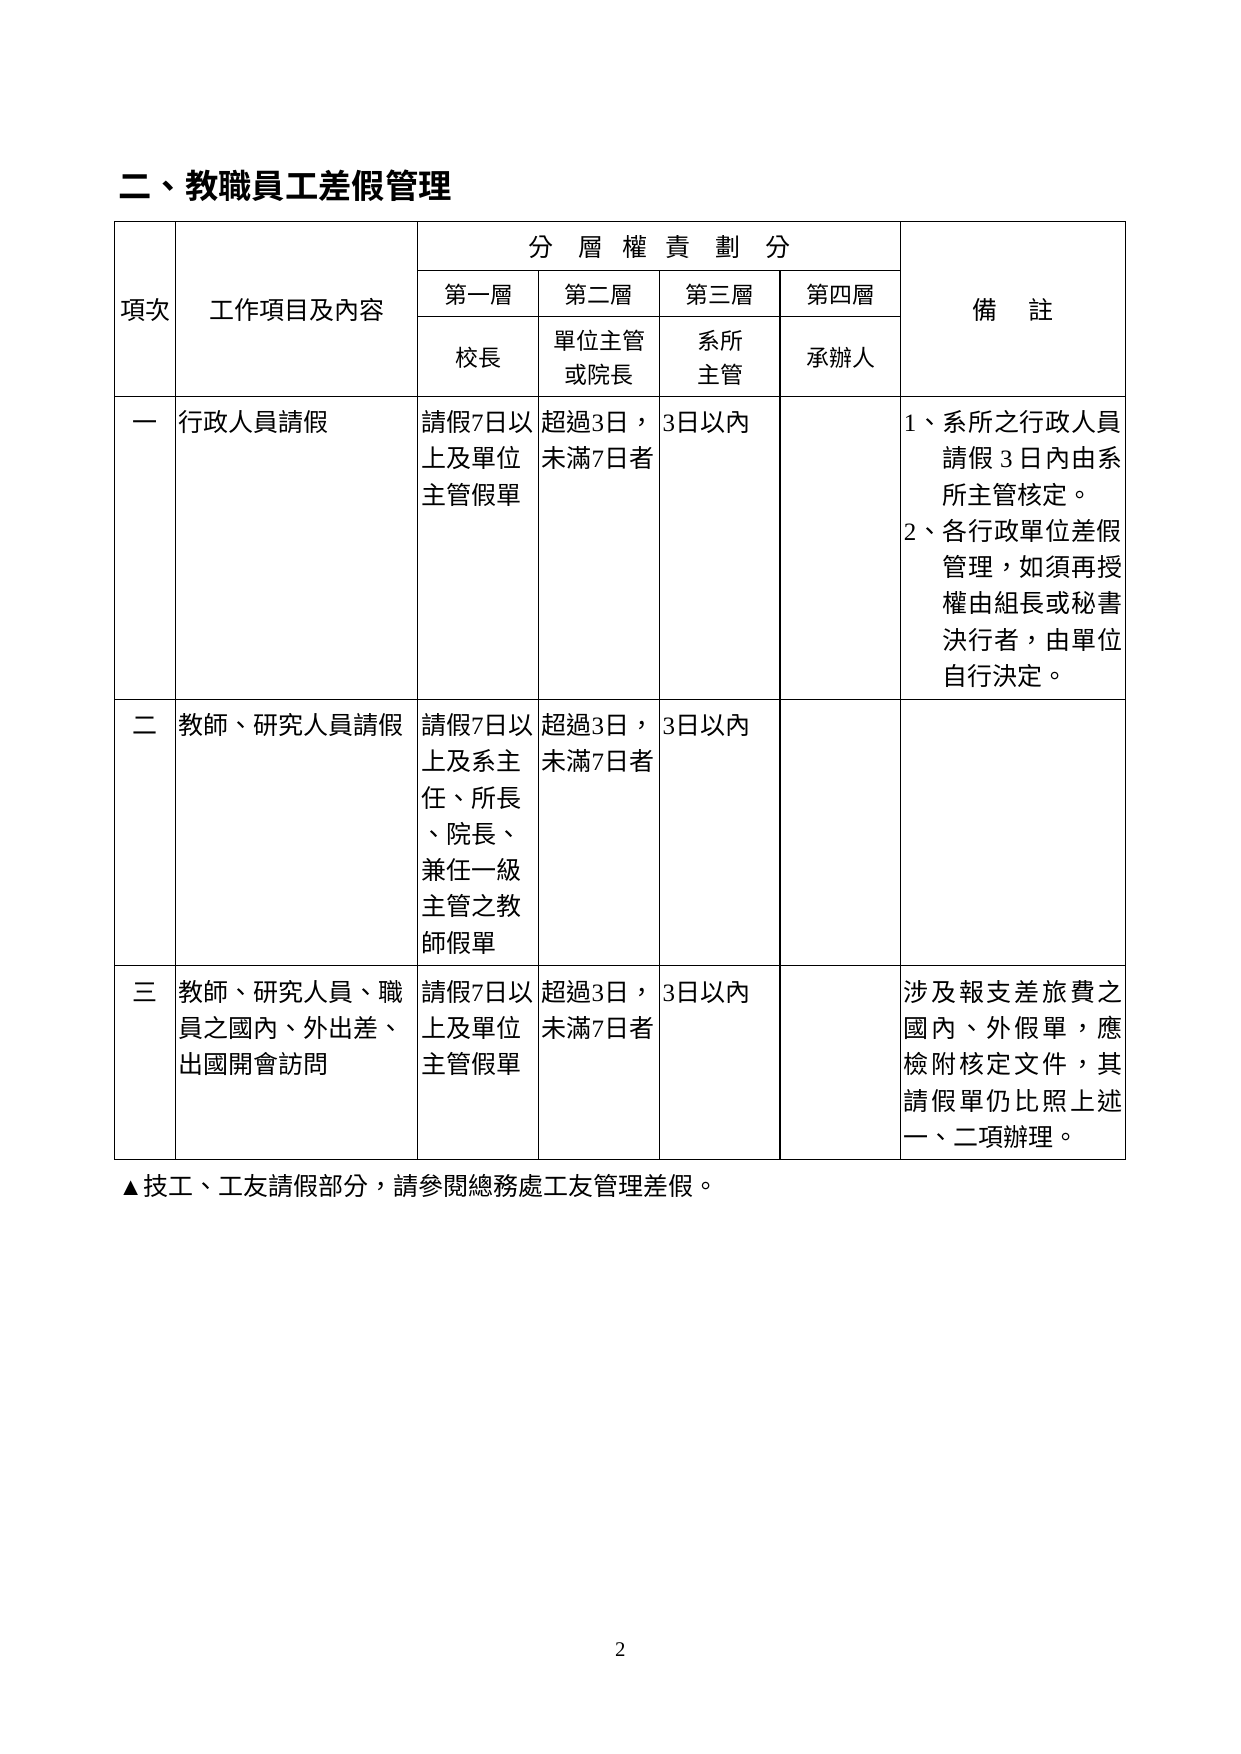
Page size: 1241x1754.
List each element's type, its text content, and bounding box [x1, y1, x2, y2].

table_cell 二 [115, 700, 175, 965]
table_cell 一 [115, 397, 175, 698]
table_cell 3日以內 [660, 966, 779, 1159]
table_cell 1、系所之行政人員請假3日內由系所主管核定。 2、各行政單位差假管理，如須再授權由組長或秘書決行者，由單位自行決定。 [901, 397, 1125, 698]
table_cell 3日以內 [660, 700, 779, 965]
table_cell [781, 966, 900, 1159]
table_cell 超過3日，未滿7日者 [539, 966, 659, 1159]
table_header 分 層 權 責 劃 分 [418, 222, 900, 270]
table_cell [781, 397, 900, 698]
table_cell 行政人員請假 [176, 397, 417, 698]
table_cell 涉及報支差旅費之國內、外假單，應檢附核定文件，其請假單仍比照上述一、二項辦理。 [901, 966, 1125, 1159]
table_cell 第一層 [418, 271, 538, 316]
table_cell 承辦人 [781, 317, 900, 396]
table_cell 教師、研究人員、職員之國內、外出差、出國開會訪問 [176, 966, 417, 1159]
table_cell [781, 700, 900, 965]
table_cell 3日以內 [660, 397, 779, 698]
table_cell 第三層 [660, 271, 779, 316]
table_cell 超過3日，未滿7日者 [539, 397, 659, 698]
table_header 工作項目及內容 [176, 222, 417, 396]
table_cell 系所 主管 [660, 317, 779, 396]
table_cell 請假7日以上及單位主管假單 [418, 966, 538, 1159]
table_cell 三 [115, 966, 175, 1159]
table_cell 第二層 [539, 271, 659, 316]
table_header 備 註 [901, 222, 1125, 396]
text ▲技工、工友請假部分，請參閱總務處工友管理差假。 [118, 1167, 1122, 1203]
table_cell 請假7日以上及系主任、所長、院長、兼任一級主管之教師假單 [418, 700, 538, 965]
table_cell [901, 700, 1125, 965]
table_cell 超過3日，未滿7日者 [539, 700, 659, 965]
table_header 項次 [115, 222, 175, 396]
table_cell 校長 [418, 317, 538, 396]
table_cell 第四層 [781, 271, 900, 316]
table_cell 單位主管 或院長 [539, 317, 659, 396]
table_cell 請假7日以上及單位主管假單 [418, 397, 538, 698]
subtitle 二、教職員工差假管理 [118, 160, 1122, 208]
table_cell 教師、研究人員請假 [176, 700, 417, 965]
